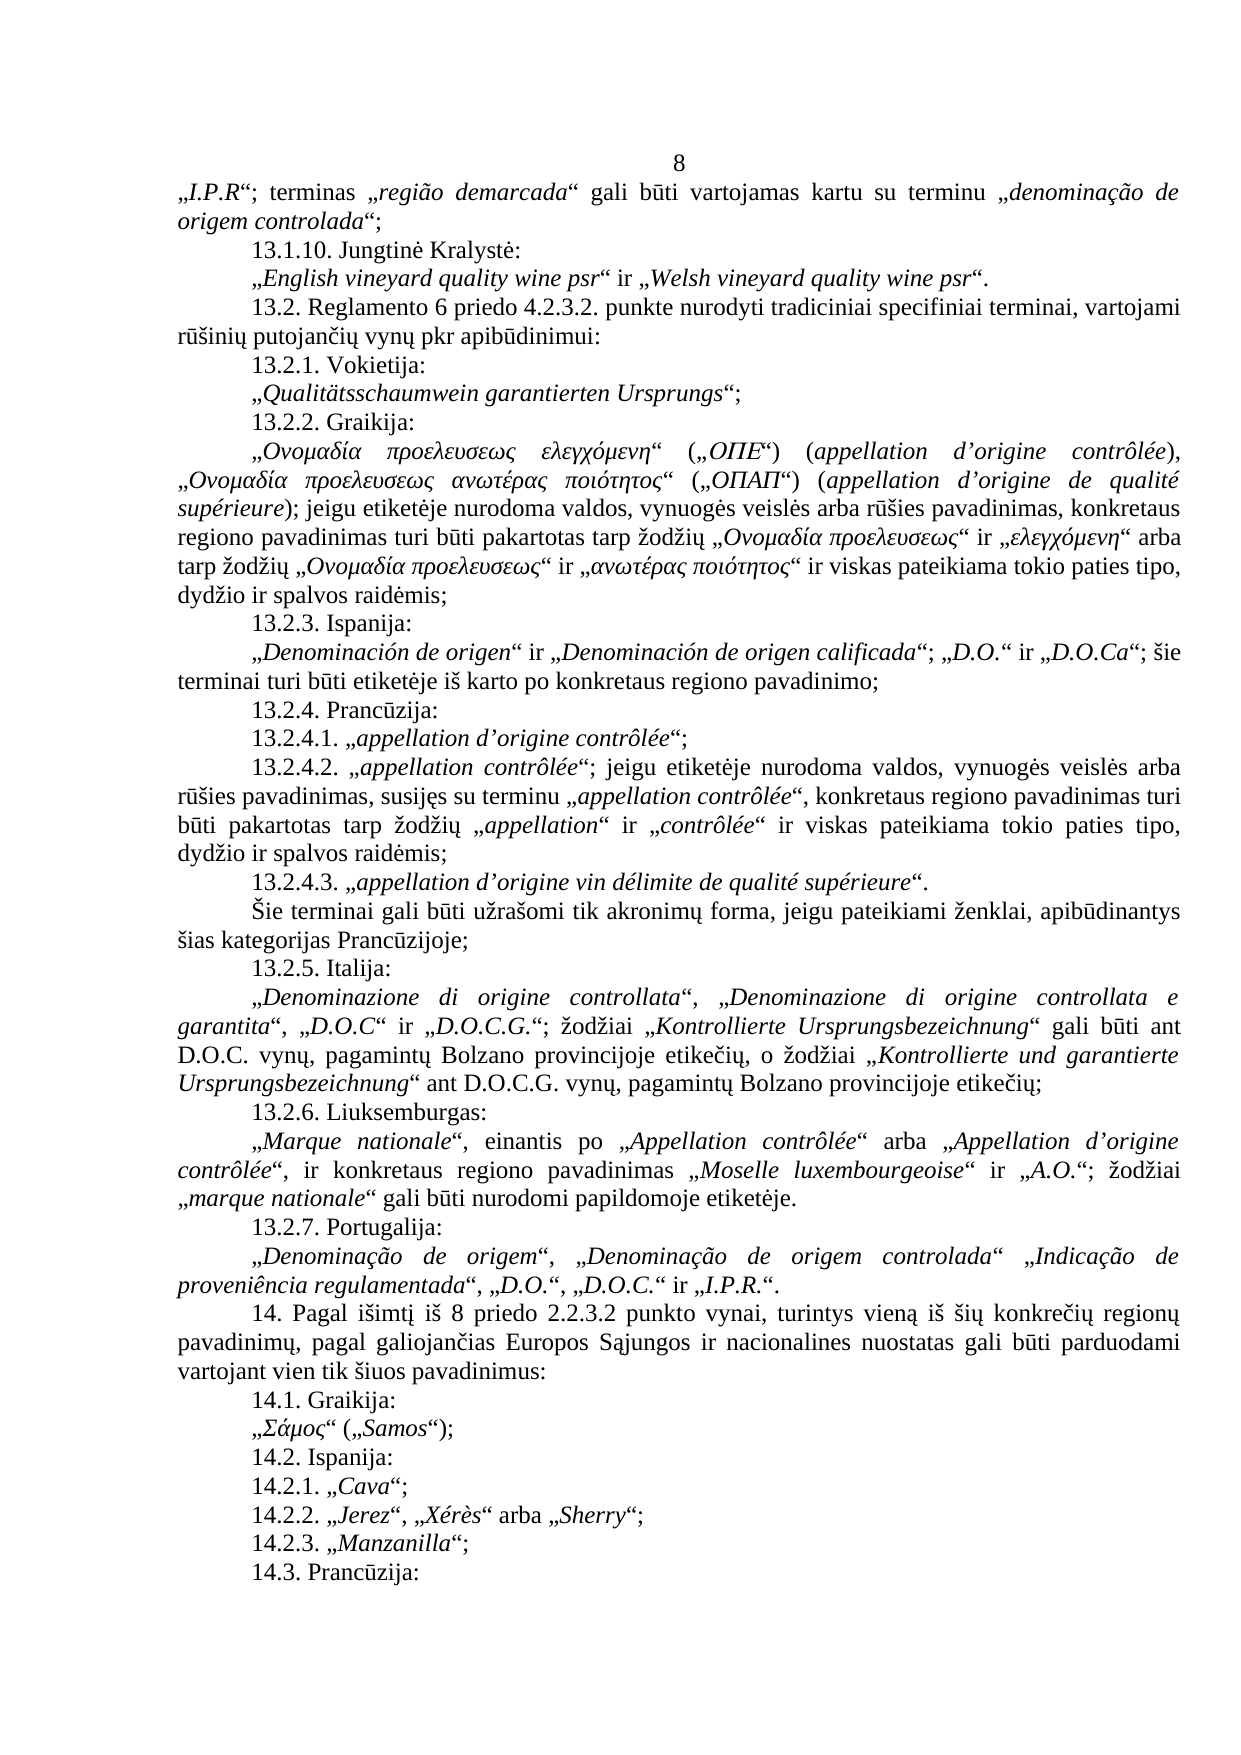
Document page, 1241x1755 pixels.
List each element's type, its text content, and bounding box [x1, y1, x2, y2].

text „Denominazione di origine controllata“, „Denominazione di origine controllata e garantita“, „D.O.C“ ir „D.O.C.G.“; žodžiai „Kontrollierte Ursprungsbezeichnung“ gali būti ant D.O.C. vynų, pagamintų Bolzano provincijoje etikečių, o žodžiai „Kontrollierte und garantierte Ursprungsbezeichnung“ ant D.O.C.G. vynų, pagamintų Bolzano provincijoje etikečių; [177, 982, 1181, 1097]
text 14.2.3. „Manzanilla“; [177, 1528, 1181, 1557]
text 14.2.1. „Cava“; [177, 1471, 1181, 1500]
text „English vineyard quality wine psr“ ir „Welsh vineyard quality wine psr“. [177, 263, 1181, 292]
text 14. Pagal išimtį iš 8 priedo 2.2.3.2 punkto vynai, turintys vieną iš šių konkrečių regionų pavadinimų, pagal galiojančias Europos Sąjungos ir nacionalines nuostatas gali būti parduodami vartojant vien tik šiuos pavadinimus: [177, 1298, 1181, 1385]
text 13.2.7. Portugalija: [177, 1212, 1181, 1241]
text 13.2.4. Prancūzija: [177, 695, 1181, 723]
text „Σάμος“ („Samos“); [177, 1413, 1181, 1442]
text 13.2.4.3. „appellation d’origine vin délimite de qualité supérieure“. [177, 867, 1181, 896]
text „I.P.R“; terminas „região demarcada“ gali būti vartojamas kartu su terminu „denominação de origem controlada“; [177, 177, 1181, 235]
text Šie terminai gali būti užrašomi tik akronimų forma, jeigu pateikiami ženklai, apibūdinantys šias kategorijas Prancūzijoje; [177, 896, 1181, 953]
text 13.2.2. Graikija: [177, 407, 1181, 436]
text 14.1. Graikija: [177, 1385, 1181, 1413]
text 14.2. Ispanija: [177, 1442, 1181, 1471]
text 13.2.4.2. „appellation contrôlée“; jeigu etiketėje nurodoma valdos, vynuogės veislės arba rūšies pavadinimas, susijęs su terminu „appellation contrôlée“, konkretaus regiono pavadinimas turi būti pakartotas tarp žodžių „appellation“ ir „contrôlée“ ir viskas pateikiama tokio paties tipo, dydžio ir spalvos raidėmis; [177, 752, 1181, 867]
text 13.2.5. Italija: [177, 953, 1181, 982]
text 13.2.6. Liuksemburgas: [177, 1097, 1181, 1126]
text 13.2.3. Ispanija: [177, 608, 1181, 637]
text „Denominación de origen“ ir „Denominación de origen calificada“; „D.O.“ ir „D.O.Ca“; šie terminai turi būti etiketėje iš karto po konkretaus regiono pavadinimo; [177, 637, 1181, 695]
text 13.1.10. Jungtinė Kralystė: [177, 235, 1181, 263]
text „Ονομαδία προελευσεως ελεγχόμενη“ („“) (appellation d’origine contrôlée), „Ονομαδία προελευσεως ανωτέρας ποιότητος“ („ΟΠΑΠ“) (appellation d’origine de qualité supérieure); jeigu etiketėje nurodoma valdos, vynuogės veislės arba rūšies pavadinimas, konkretaus regiono pavadinimas turi būti pakartotas tarp žodžių „Ονομαδία προελευσεως“ ir „ελεγχόμενη“ arba tarp žodžių „Ονομαδία προελευσεως“ ir „ανωτέρας ποιότητος“ ir viskas pateikiama tokio paties tipo, dydžio ir spalvos raidėmis; [177, 436, 1181, 608]
text 13.2. Reglamento 6 priedo 4.2.3.2. punkte nurodyti tradiciniai specifiniai terminai, vartojami rūšinių putojančių vynų pkr apibūdinimui: [177, 292, 1181, 350]
text 13.2.4.1. „appellation d’origine contrôlée“; [177, 723, 1181, 752]
text „Denominação de origem“, „Denominação de origem controlada“ „Indicação de proveniência regulamentada“, „D.O.“, „D.O.C.“ ir „I.P.R.“. [177, 1241, 1181, 1298]
text 13.2.1. Vokietija: [177, 350, 1181, 378]
text „Marque nationale“, einantis po „Appellation contrôlée“ arba „Appellation d’origine contrôlée“, ir konkretaus regiono pavadinimas „Moselle luxembourgeoise“ ir „A.O.“; žodžiai „marque nationale“ gali būti nurodomi papildomoje etiketėje. [177, 1126, 1181, 1212]
text „Qualitätsschaumwein garantierten Ursprungs“; [177, 378, 1181, 407]
text 14.3. Prancūzija: [177, 1557, 1181, 1586]
text 14.2.2. „Jerez“, „Xérès“ arba „Sherry“; [177, 1500, 1181, 1528]
